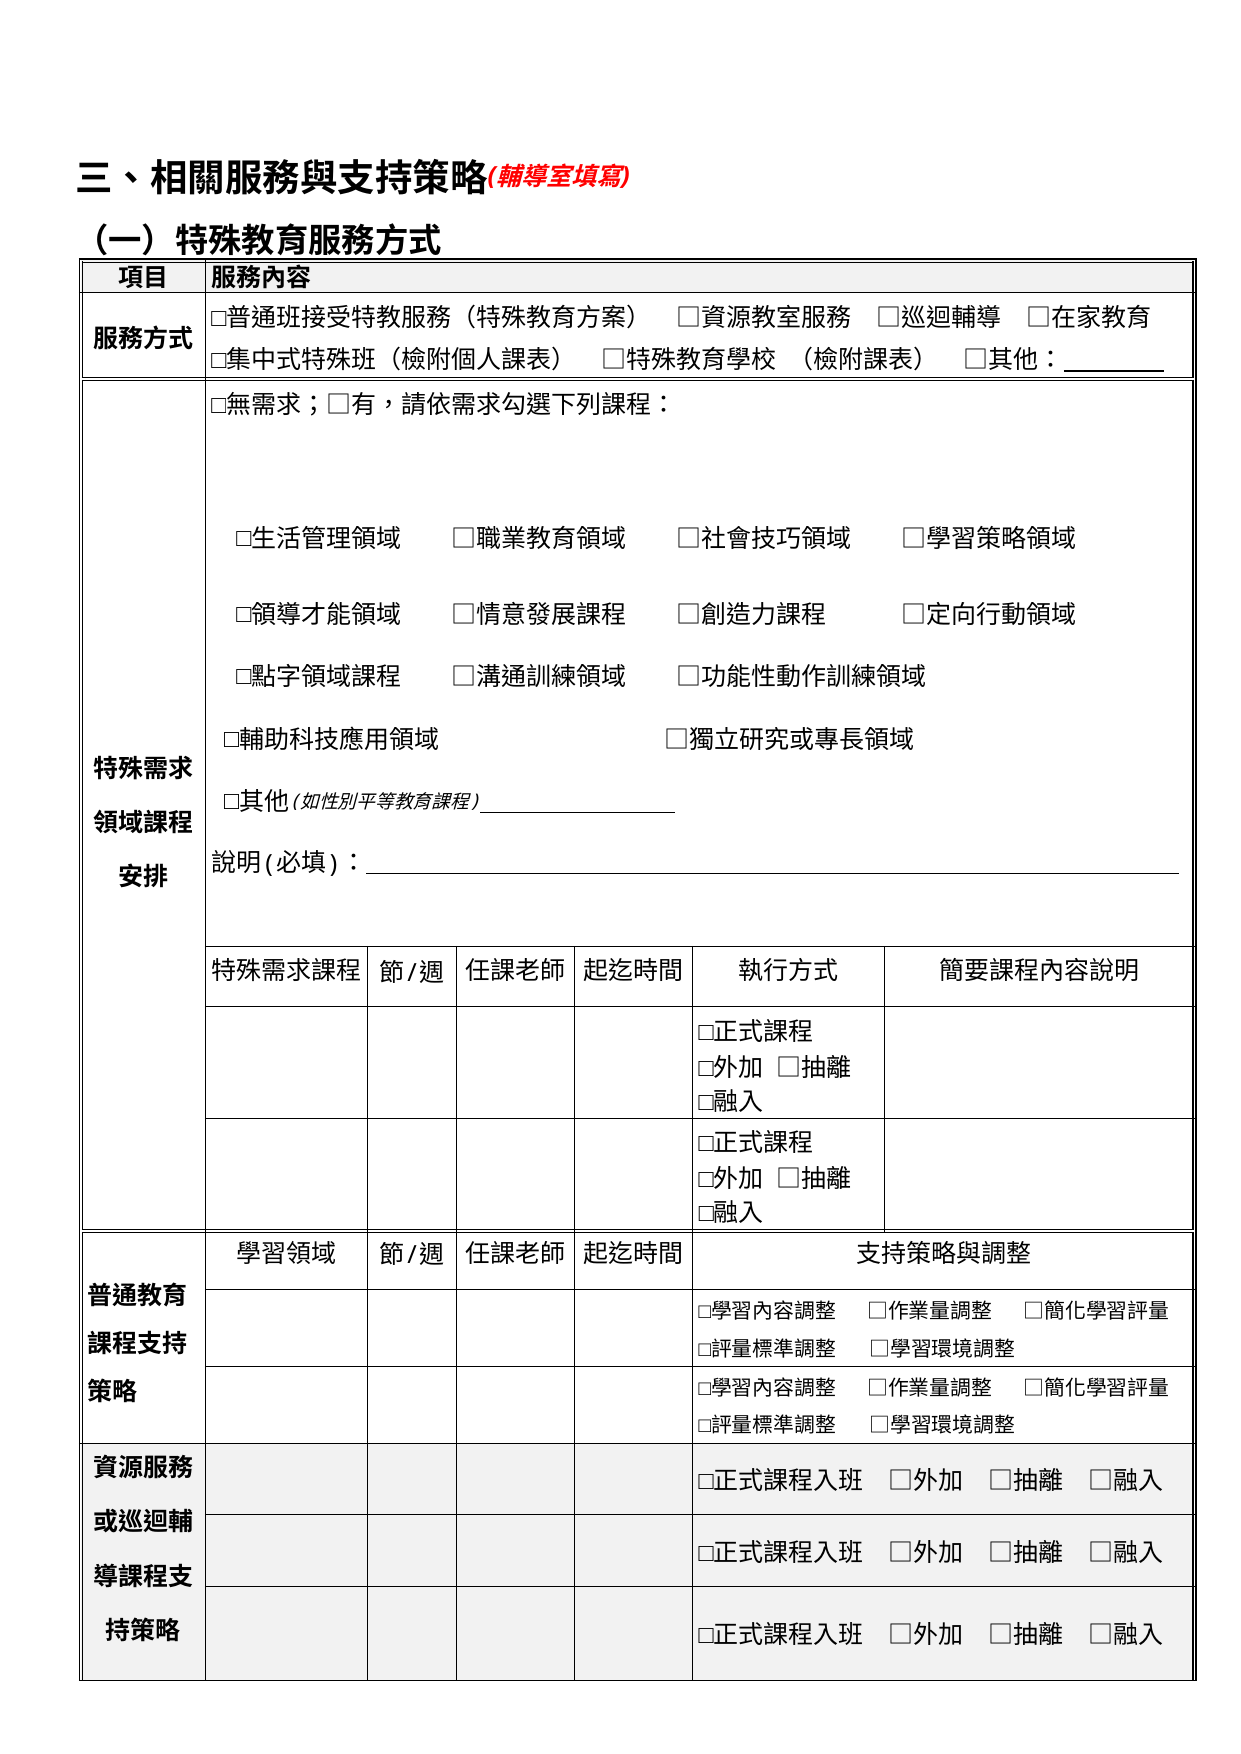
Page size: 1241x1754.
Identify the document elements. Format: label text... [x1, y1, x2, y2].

table_cell 節/週 [368, 947, 456, 1006]
table_cell 簡要課程內容說明 [885, 947, 1192, 1006]
table_cell [368, 1444, 456, 1514]
table_cell □正式課程入班 □外加 □抽離 □融入 [693, 1515, 1192, 1586]
table_cell [206, 1007, 367, 1117]
table_cell [575, 1007, 692, 1117]
table_cell 學習領域 [206, 1233, 367, 1289]
table_cell [457, 1119, 574, 1229]
table_cell □正式課程 □外加 □抽離 □融入 [693, 1119, 884, 1229]
table_cell 普通教育課程支持 策略 [83, 1233, 205, 1443]
table_cell [575, 1290, 692, 1366]
table_cell [368, 1119, 456, 1229]
table_cell □普通班接受特教服務（特殊教育方案） □資源教室服務 □巡迴輔導 □在家教育 □集中式特殊班（檢附個人課表） □特殊教育學校 （檢附課表） □其他： [206, 293, 1192, 376]
table_cell 執行方式 [693, 947, 884, 1006]
table_cell [575, 1515, 692, 1586]
table_cell [206, 1367, 367, 1443]
table_cell [457, 1367, 574, 1443]
table_cell [457, 1587, 574, 1680]
table_cell 特殊需求領域課程安排 [83, 381, 205, 1229]
text （一）特殊教育服務方式 [75, 196, 1165, 258]
table_cell [368, 1290, 456, 1366]
table_cell [206, 1515, 367, 1586]
table_cell □正式課程 □外加 □抽離 □融入 [693, 1007, 884, 1117]
table_cell [206, 1444, 367, 1514]
table_cell 特殊需求課程 [206, 947, 367, 1006]
table_cell □學習內容調整 □作業量調整 □簡化學習評量 □評量標準調整 □學習環境調整 [693, 1367, 1192, 1443]
table_cell [457, 1515, 574, 1586]
table_cell 起迄時間 [575, 947, 692, 1006]
table_cell [885, 1119, 1192, 1229]
table_cell 任課老師 [457, 1233, 574, 1289]
table_cell 資源服務或巡迴輔導課程支持策略 [83, 1444, 205, 1680]
table_cell [206, 1119, 367, 1229]
table_cell 任課老師 [457, 947, 574, 1006]
table_cell [368, 1367, 456, 1443]
table_cell □正式課程入班 □外加 □抽離 □融入 [693, 1587, 1192, 1680]
table_cell 服務方式 [83, 293, 205, 376]
table_cell [457, 1007, 574, 1117]
table_cell [575, 1444, 692, 1514]
table_cell [575, 1587, 692, 1680]
table_cell □學習內容調整 □作業量調整 □簡化學習評量 □評量標準調整 □學習環境調整 [693, 1290, 1192, 1366]
table_cell [575, 1119, 692, 1229]
table_header 項目 [83, 263, 205, 292]
text 三、相關服務與支持策略(輔導室填寫) [75, 133, 1165, 196]
table_cell [368, 1007, 456, 1117]
table_cell □正式課程入班 □外加 □抽離 □融入 [693, 1444, 1192, 1514]
table_cell [457, 1290, 574, 1366]
table_cell [206, 1290, 367, 1366]
table_cell [368, 1587, 456, 1680]
table_cell 節/週 [368, 1233, 456, 1289]
table_cell [206, 1587, 367, 1680]
table_cell □無需求；□有，請依需求勾選下列課程： □生活管理領域 □職業教育領域 □社會技巧領域 □學習策略領域 □領導才能領域 □情意發展課程 □創造力課程 □定向行動領域 □點字領域課程 □溝通訓練領域 □功能性動作訓練領域 □輔助科技應用領域 □獨立研究或專長領域 □其他(如性別平等教育課程) 說明(必填)： [206, 381, 1192, 946]
table_cell [457, 1444, 574, 1514]
table_header 服務內容 [206, 263, 1192, 292]
table_cell [575, 1367, 692, 1443]
table_cell 起迄時間 [575, 1233, 692, 1289]
table_cell 支持策略與調整 [693, 1233, 1192, 1289]
table_cell [885, 1007, 1192, 1117]
table_cell [368, 1515, 456, 1586]
